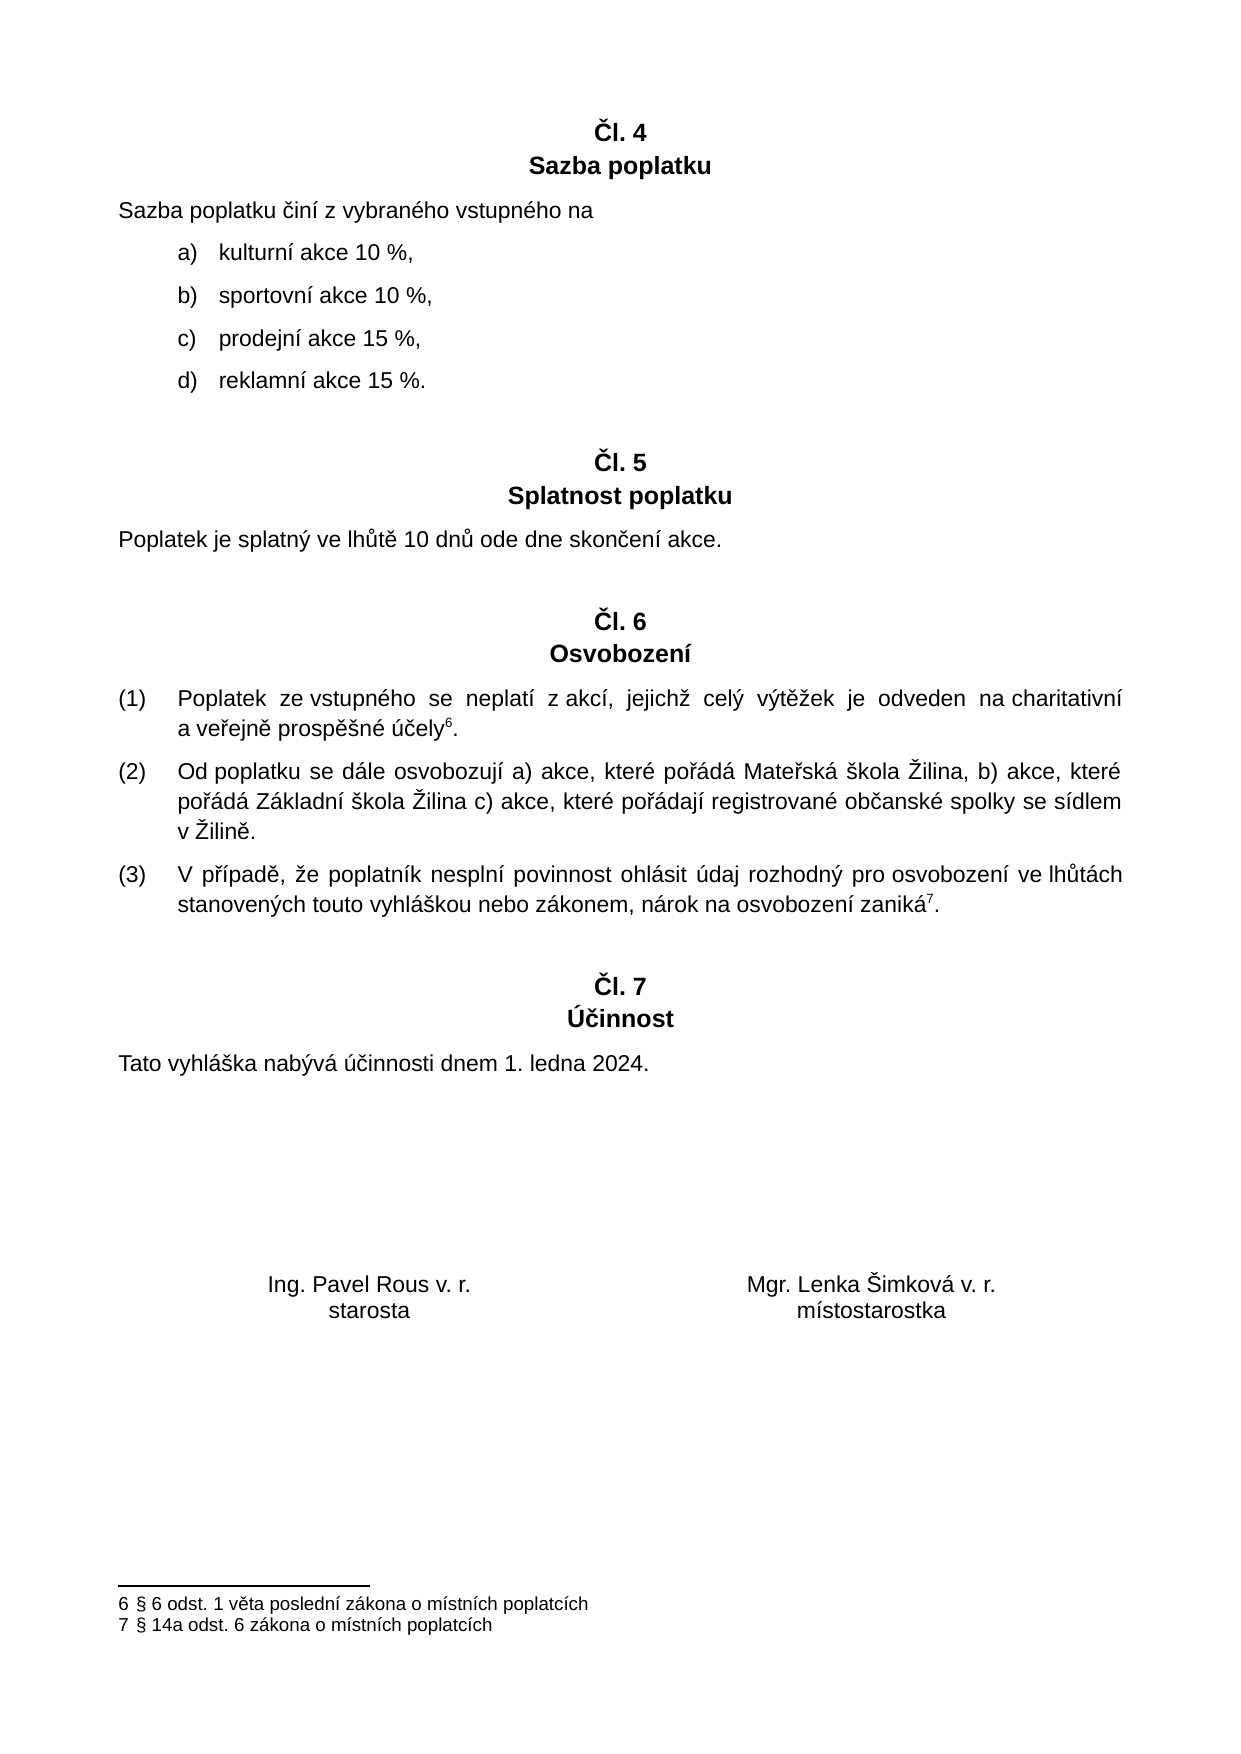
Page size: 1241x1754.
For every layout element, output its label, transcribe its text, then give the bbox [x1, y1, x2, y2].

subtitle Čl. 5 Splatnost poplatku [118, 448, 1122, 509]
table_header Ing. Pavel Rous v. r. starosta [118, 1211, 620, 1329]
subtitle Čl. 7 Účinnost [118, 971, 1122, 1033]
subtitle Čl. 4 Sazba poplatku [118, 118, 1122, 180]
list prodejní akce 15 %, [177, 325, 1122, 351]
list Od poplatku se dále osvobozují a) akce, které pořádá Mateřská škola Žilina, b) akce, které pořádá Základní škola Žilina c) akce, které pořádají registrované občanské spolky se sídlem v Žilině. [118, 758, 1122, 845]
list § 14a odst. 6 zákona o místních poplatcích [118, 1614, 1122, 1635]
table_cell [118, 1329, 620, 1447]
text Poplatek je splatný ve lhůtě 10 dnů ode dne skončení akce. [118, 526, 1122, 553]
list § 6 odst. 1 věta poslední zákona o místních poplatcích [118, 1592, 1122, 1614]
text Sazba poplatku činí z vybraného vstupného na [118, 197, 1122, 223]
list kulturní akce 10 %, [177, 239, 1122, 266]
list V případě, že poplatník nesplní povinnost ohlásit údaj rozhodný pro osvobození ve lhůtách stanovených touto vyhláškou nebo zákonem, nárok na osvobození zaniká. [118, 861, 1122, 918]
table_header Mgr. Lenka Šimková v. r. místostarostka [620, 1211, 1122, 1329]
subtitle Čl. 6 Osvobození [118, 606, 1122, 668]
table_cell [620, 1329, 1122, 1447]
text Tato vyhláška nabývá účinnosti dnem 1. ledna 2024. [118, 1050, 1122, 1076]
list reklamní akce 15 %. [177, 367, 1122, 394]
list sportovní akce 10 %, [177, 282, 1122, 308]
list Poplatek ze vstupného se neplatí z akcí, jejichž celý výtěžek je odveden na charitativní a veřejně prospěšné účely. [118, 685, 1122, 742]
